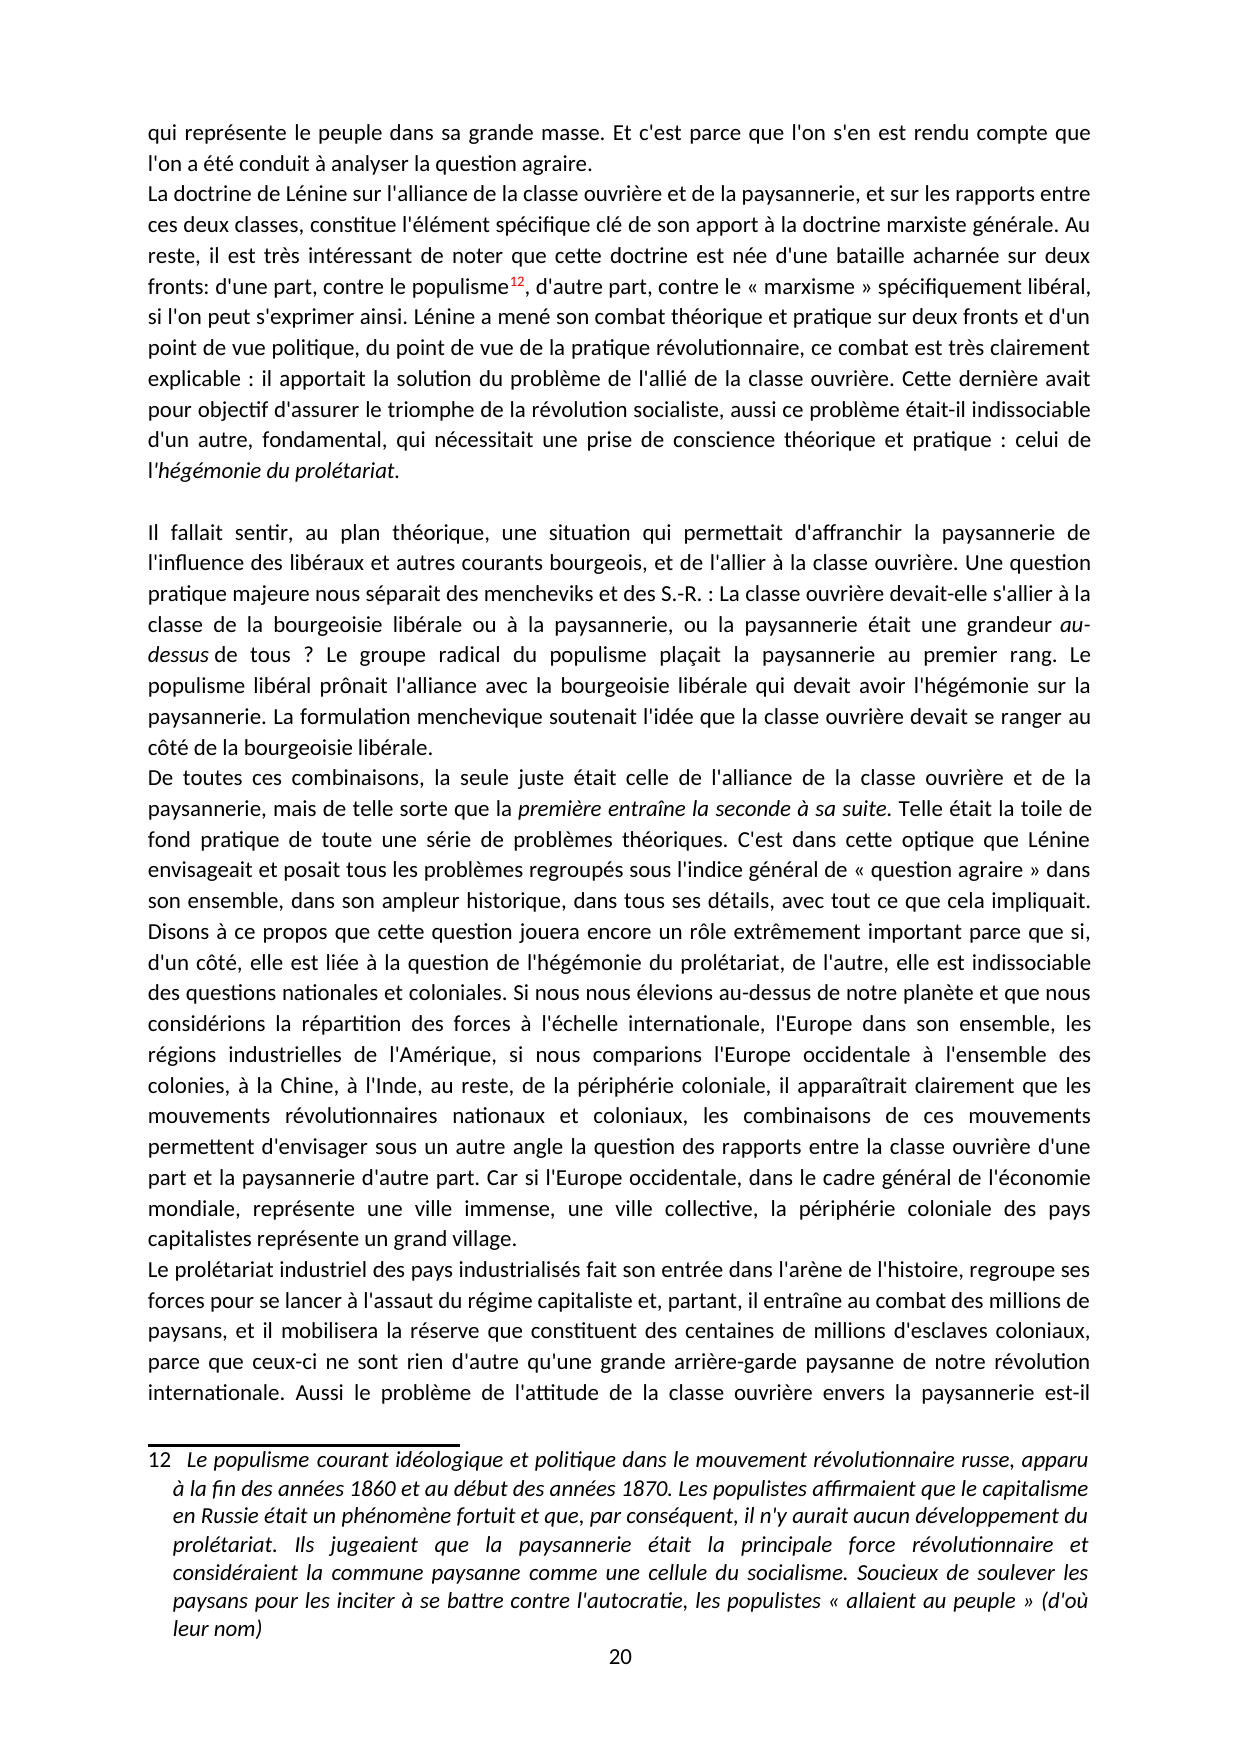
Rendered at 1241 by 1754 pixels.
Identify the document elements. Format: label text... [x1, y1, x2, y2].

text Le prolétariat industriel des pays industrialisés fait son entrée dans l'arène de l'histoire, regroupe ses forces pour se lancer à l'assaut du régime capitaliste et, partant, il entraîne au combat des millions de paysans, et il mobilisera la réserve que constituent des centaines de millions d'esclaves coloniaux, parce que ceux-ci ne sont rien d'autre qu'une grande arrière-garde paysanne de notre révolution internationale. Aussi le problème de l'attitude de la classe ouvrière envers la paysannerie est-il [148, 1255, 1093, 1406]
text Le populisme courant idéologique et politique dans le mouvement révolutionnaire russe, apparu à la fin des années 1860 et au début des années 1870. Les populistes affirmaient que le capitalisme en Russie était un phénomène fortuit et que, par conséquent, il n'y aurait aucun développement du prolétariat. Ils jugeaient que la paysannerie était la principale force révolutionnaire et considéraient la commune paysanne comme une cellule du socialisme. Soucieux de soulever les paysans pour les inciter à se battre contre l'autocratie, les populistes « allaient au peuple » (d'où leur nom) [148, 1446, 1093, 1642]
text qui représente le peuple dans sa grande masse. Et c'est parce que l'on s'en est rendu compte que l'on a été conduit à analyser la question agraire. [148, 118, 1093, 177]
text De toutes ces combinaisons, la seule juste était celle de l'alliance de la classe ouvrière et de la paysannerie, mais de telle sorte que la première entraîne la seconde à sa suite. Telle était la toile de fond pratique de toute une série de problèmes théoriques. C'est dans cette optique que Lénine envisageait et posait tous les problèmes regroupés sous l'indice général de « question agraire » dans son ensemble, dans son ampleur historique, dans tous ses détails, avec tout ce que cela impliquait. Disons à ce propos que cette question jouera encore un rôle extrêmement important parce que si, d'un côté, elle est liée à la question de l'hégémonie du prolétariat, de l'autre, elle est indissociable des questions nationales et coloniales. Si nous nous élevions au-dessus de notre planète et que nous considérions la répartition des forces à l'échelle internationale, l'Europe dans son ensemble, les régions industrielles de l'Amérique, si nous comparions l'Europe occidentale à l'ensemble des colonies, à la Chine, à l'Inde, au reste, de la périphérie coloniale, il apparaîtrait clairement que les mouvements révolutionnaires nationaux et coloniaux, les combinaisons de ces mouvements permettent d'envisager sous un autre angle la question des rapports entre la classe ouvrière d'une part et la paysannerie d'autre part. Car si l'Europe occidentale, dans le cadre général de l'économie mondiale, représente une ville immense, une ville collective, la périphérie coloniale des pays capitalistes représente un grand village. [148, 763, 1093, 1252]
text Il fallait sentir, au plan théorique, une situation qui permettait d'affranchir la paysannerie de l'influence des libéraux et autres courants bourgeois, et de l'allier à la classe ouvrière. Une question pratique majeure nous séparait des mencheviks et des S.-R. : La classe ouvrière devait-elle s'allier à la classe de la bourgeoisie libérale ou à la paysannerie, ou la paysannerie était une grandeur au-dessus de tous ? Le groupe radical du populisme plaçait la paysannerie au premier rang. Le populisme libéral prônait l'alliance avec la bourgeoisie libérale qui devait avoir l'hégémonie sur la paysannerie. La formulation menchevique soutenait l'idée que la classe ouvrière devait se ranger au côté de la bourgeoisie libérale. [148, 518, 1093, 761]
text La doctrine de Lénine sur l'alliance de la classe ouvrière et de la paysannerie, et sur les rapports entre ces deux classes, constitue l'élément spécifique clé de son apport à la doctrine marxiste générale. Au reste, il est très intéressant de noter que cette doctrine est née d'une bataille acharnée sur deux fronts: d'une part, contre le populisme, d'autre part, contre le « marxisme » spécifiquement libéral, si l'on peut s'exprimer ainsi. Lénine a mené son combat théorique et pratique sur deux fronts et d'un point de vue politique, du point de vue de la pratique révolutionnaire, ce combat est très clairement explicable : il apportait la solution du problème de l'allié de la classe ouvrière. Cette dernière avait pour objectif d'assurer le triomphe de la révolution socialiste, aussi ce problème était-il indissociable d'un autre, fondamental, qui nécessitait une prise de conscience théorique et pratique : celui de l'hégémonie du prolétariat. [148, 179, 1093, 484]
